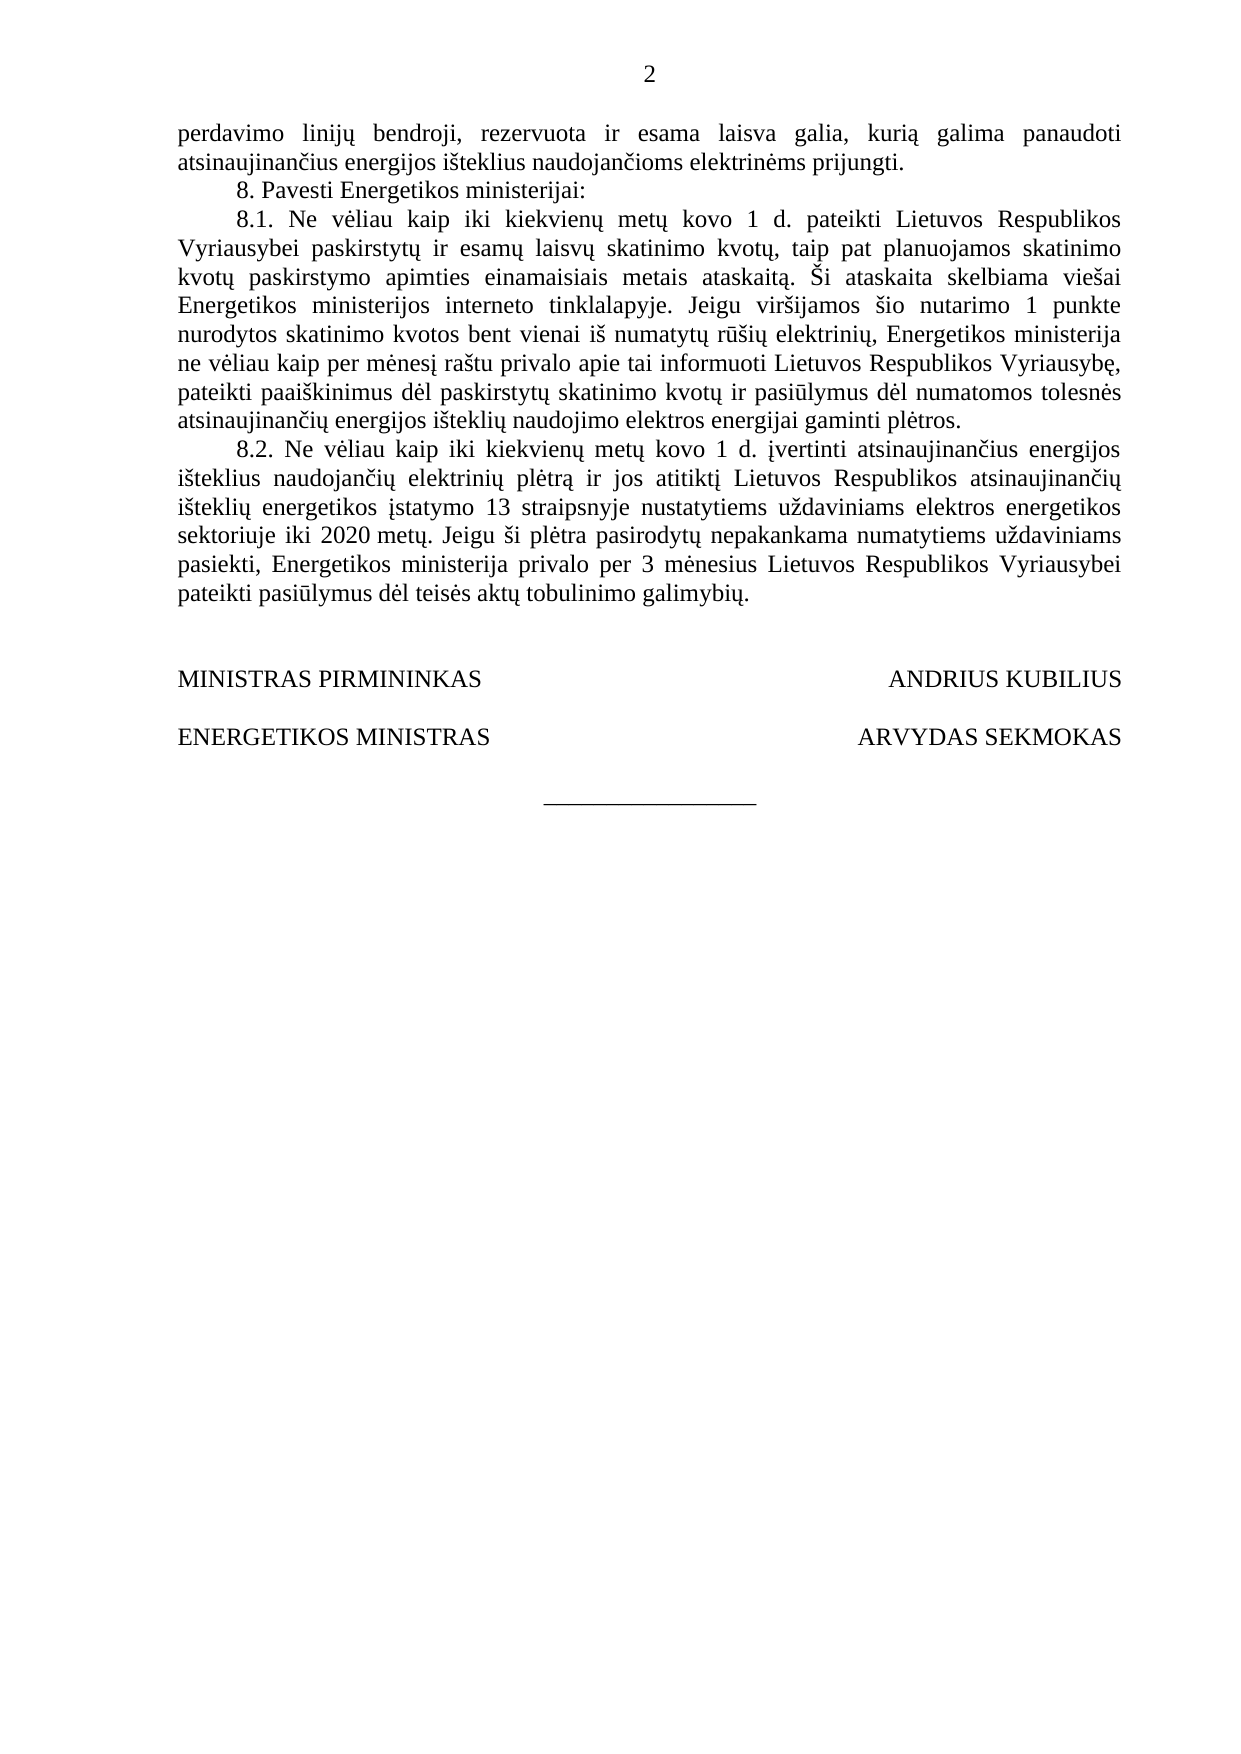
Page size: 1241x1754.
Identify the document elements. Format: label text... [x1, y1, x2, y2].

text _________________ [177, 779, 1122, 808]
text 8.2. Ne vėliau kaip iki kiekvienų metų kovo 1 d. įvertinti atsinaujinančius energijos išteklius naudojančių elektrinių plėtrą ir jos atitiktį Lietuvos Respublikos atsinaujinančių išteklių energetikos įstatymo 13 straipsnyje nustatytiems uždaviniams elektros energetikos sektoriuje iki 2020 metų. Jeigu ši plėtra pasirodytų nepakankama numatytiems uždaviniams pasiekti, Energetikos ministerija privalo per 3 mėnesius Lietuvos Respublikos Vyriausybei pateikti pasiūlymus dėl teisės aktų tobulinimo galimybių. [177, 434, 1122, 607]
text 8.1. Ne vėliau kaip iki kiekvienų metų kovo 1 d. pateikti Lietuvos Respublikos Vyriausybei paskirstytų ir esamų laisvų skatinimo kvotų, taip pat planuojamos skatinimo kvotų paskirstymo apimties einamaisiais metais ataskaitą. Ši ataskaita skelbiama viešai Energetikos ministerijos interneto tinklalapyje. Jeigu viršijamos šio nutarimo 1 punkte nurodytos skatinimo kvotos bent vienai iš numatytų rūšių elektrinių, Energetikos ministerija ne vėliau kaip per mėnesį raštu privalo apie tai informuoti Lietuvos Respublikos Vyriausybę, pateikti paaiškinimus dėl paskirstytų skatinimo kvotų ir pasiūlymus dėl numatomos tolesnės atsinaujinančių energijos išteklių naudojimo elektros energijai gaminti plėtros. [177, 204, 1122, 434]
text ENERGETIKOS MINISTRAS ARVYDAS SEKMOKAS [177, 722, 1122, 751]
text 8. Pavesti Energetikos ministerijai: [177, 176, 1122, 204]
text MINISTRAS PIRMININKAS ANDRIUS KUBILIUS [177, 664, 1122, 693]
text perdavimo linijų bendroji, rezervuota ir esama laisva galia, kurią galima panaudoti atsinaujinančius energijos išteklius naudojančioms elektrinėms prijungti. [177, 118, 1122, 176]
